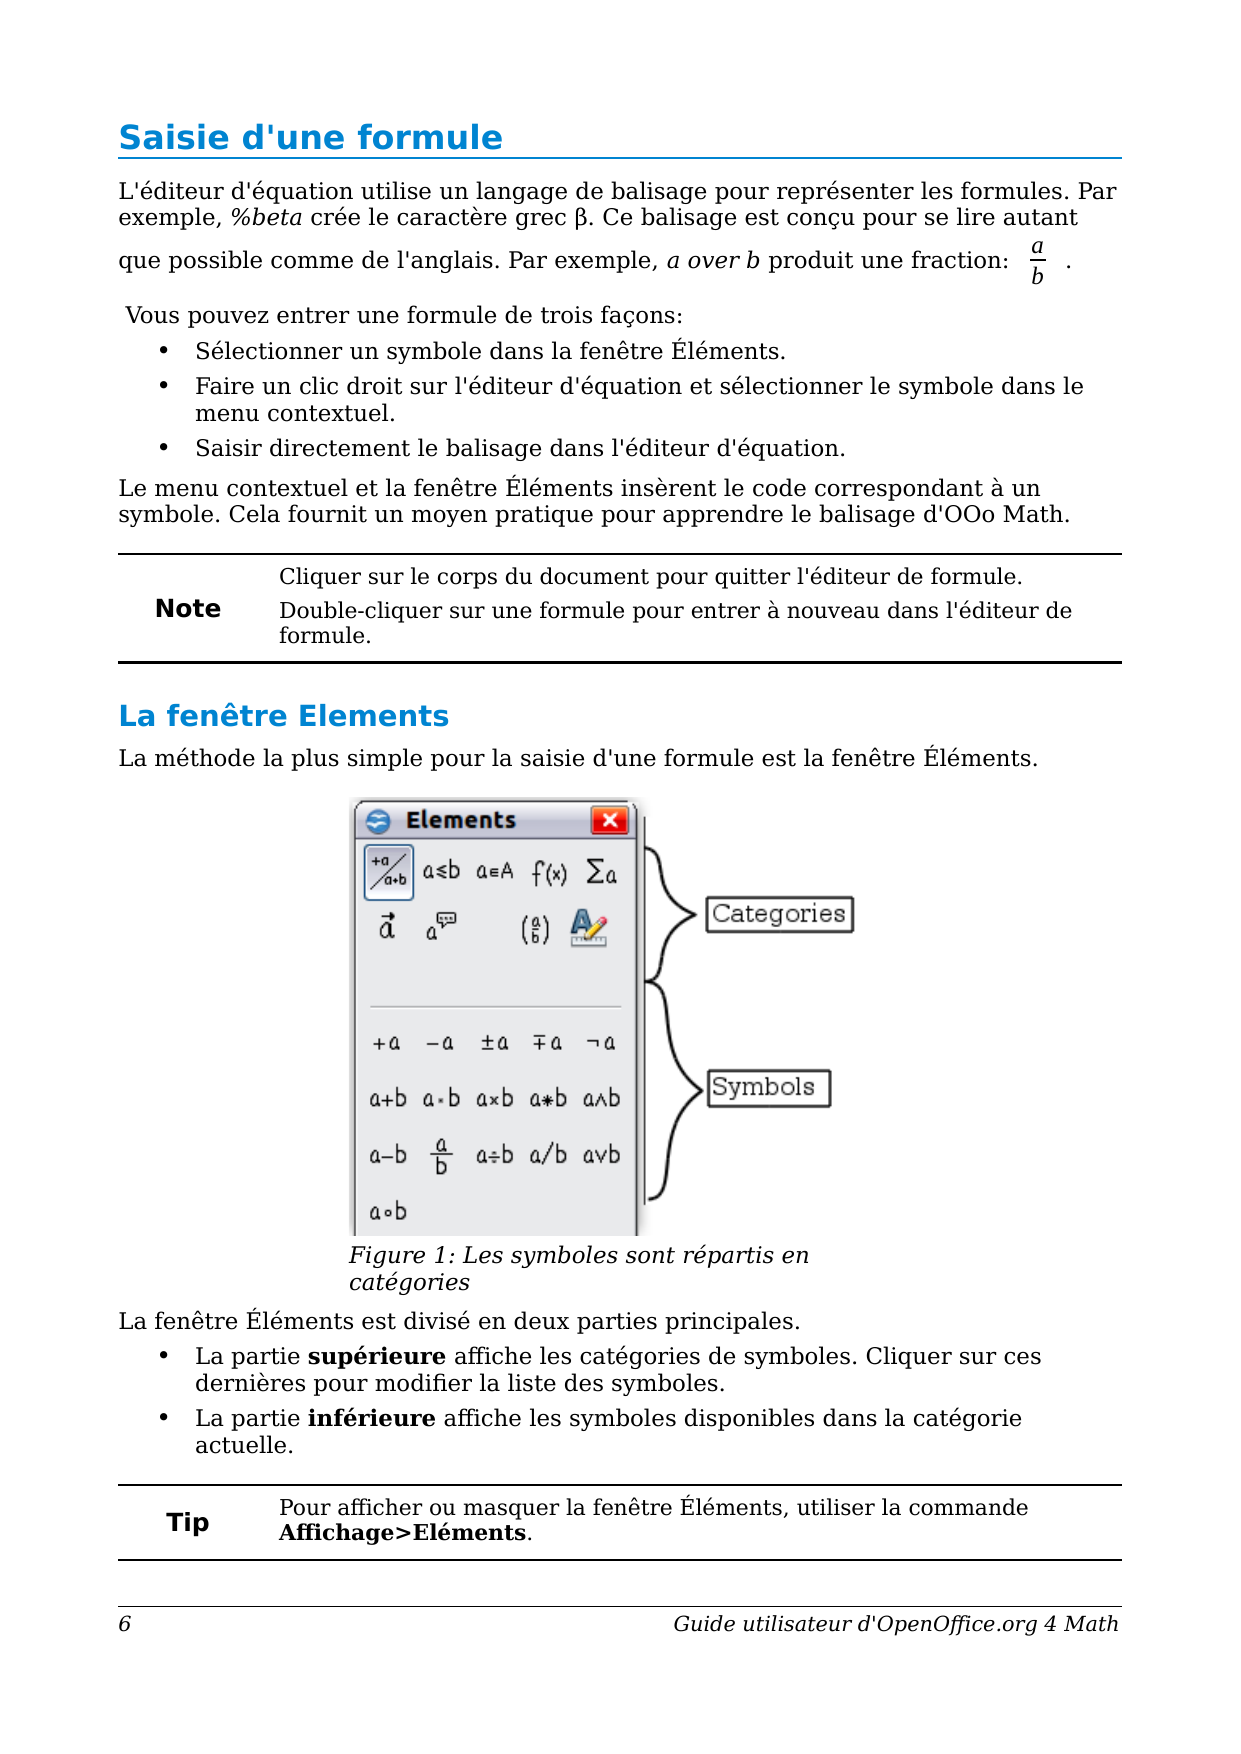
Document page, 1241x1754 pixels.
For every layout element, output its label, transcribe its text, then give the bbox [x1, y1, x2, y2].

subtitle La fenêtre Elements [118, 699, 1122, 733]
text Figure 1: Les symboles sont répartis en catégories [349, 1242, 891, 1296]
text L'éditeur d'équation utilise un langage de balisage pour représenter les formules. Par exemple, %beta crée le caractère grec β. Ce balisage est conçu pour se lire autant que possible comme de l'anglais. Par exemple, a over b produit une fraction:. [118, 178, 1122, 290]
list Vous pouvez entrer une formule de trois façons: [118, 303, 1122, 329]
list Sélectionner un symbole dans la fenêtre Éléments. [156, 336, 1122, 365]
table_header Tip [118, 1486, 257, 1559]
text La méthode la plus simple pour la saisie d'une formule est la fenêtre Éléments. [118, 745, 1122, 772]
list Faire un clic droit sur ​​l'éditeur d'équation et sélectionner le symbole dans le menu contextuel. [156, 371, 1122, 427]
table_header Cliquer sur le corps du document pour quitter l'éditeur de formule. Double-cliquer sur une formule pour entrer à nouveau dans l'éditeur de formule. [258, 555, 1122, 661]
subtitle Saisie d'une formule [118, 118, 1122, 157]
list La partie inférieure affiche les symboles disponibles dans la catégorie actuelle. [156, 1403, 1122, 1459]
list La partie supérieure affiche les catégories de symboles. Cliquer sur ces dernières pour modifier la liste des symboles. [156, 1341, 1122, 1397]
picture [348, 797, 861, 1236]
table_header Pour afficher ou masquer la fenêtre Éléments, utiliser la commande Affichage>Eléments. [258, 1486, 1122, 1559]
list La fenêtre Éléments est divisé en deux parties principales. [118, 1308, 1122, 1335]
table_header Note [118, 555, 257, 661]
text Le menu contextuel et la fenêtre Éléments insèrent le code correspondant à un symbole. Cela fournit un moyen pratique pour apprendre le balisage d'OOo Math. [118, 475, 1122, 528]
list Saisir directement le balisage dans l'éditeur d'équation. [156, 433, 1122, 462]
